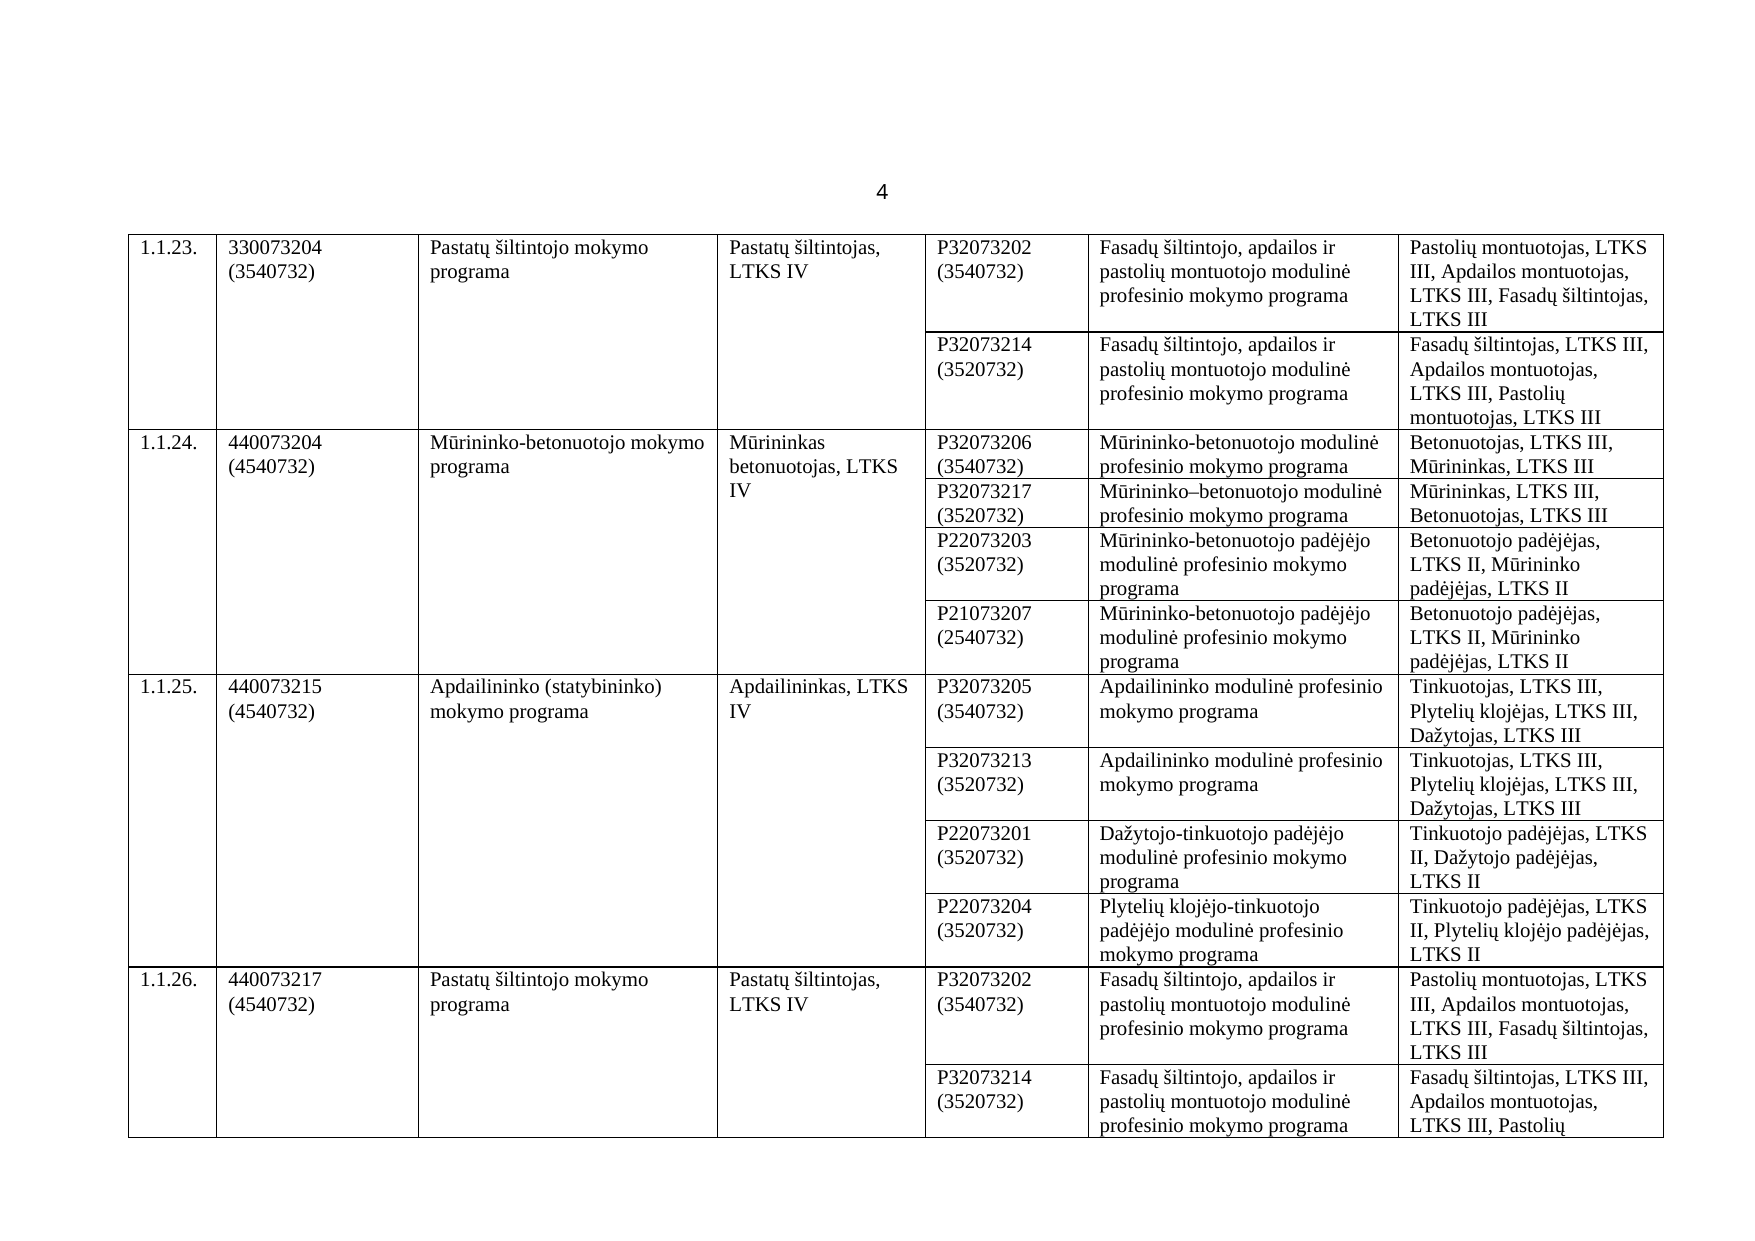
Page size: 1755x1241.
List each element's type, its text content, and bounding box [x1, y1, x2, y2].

table_cell Betonuotojo padėjėjas, LTKS II, Mūrininko padėjėjas, LTKS II [1399, 528, 1663, 600]
table_cell P22073201 (3520732) [926, 821, 1088, 893]
table_cell P32073202 (3540732) [926, 235, 1088, 331]
table_cell Pastolių montuotojas, LTKS III, Apdailos montuotojas, LTKS III, Fasadų šiltintojas, LTKS III [1399, 235, 1663, 331]
table_cell Mūrininko–betonuotojo modulinė profesinio mokymo programa [1089, 479, 1398, 527]
table_cell P32073214 (3520732) [926, 333, 1088, 429]
table_cell Mūrininkas betonuotojas, LTKS IV [718, 430, 925, 673]
table_cell Pastolių montuotojas, LTKS III, Apdailos montuotojas, LTKS III, Fasadų šiltintojas, LTKS III [1399, 968, 1663, 1064]
table_cell Fasadų šiltintojo, apdailos ir pastolių montuotojo modulinė profesinio mokymo programa [1089, 333, 1398, 429]
table_cell 330073204 (3540732) [217, 235, 418, 429]
table_cell Apdailininkas, LTKS IV [718, 675, 925, 966]
table_cell Mūrininko-betonuotojo mokymo programa [419, 430, 717, 673]
table_cell Fasadų šiltintojo, apdailos ir pastolių montuotojo modulinė profesinio mokymo programa [1089, 235, 1398, 331]
table_cell Mūrininko-betonuotojo padėjėjo modulinė profesinio mokymo programa [1089, 601, 1398, 673]
table_cell Plytelių klojėjo-tinkuotojo padėjėjo modulinė profesinio mokymo programa [1089, 894, 1398, 966]
table_cell P32073205 (3540732) [926, 675, 1088, 747]
table_cell P22073203 (3520732) [926, 528, 1088, 600]
table_cell Fasadų šiltintojas, LTKS III, Apdailos montuotojas, LTKS III, Pastolių [1399, 1065, 1663, 1137]
table_cell Mūrininko-betonuotojo padėjėjo modulinė profesinio mokymo programa [1089, 528, 1398, 600]
table_cell P32073202 (3540732) [926, 968, 1088, 1064]
table_cell Apdailininko modulinė profesinio mokymo programa [1089, 675, 1398, 747]
table_cell Mūrininko-betonuotojo modulinė profesinio mokymo programa [1089, 430, 1398, 478]
table_cell Betonuotojo padėjėjas, LTKS II, Mūrininko padėjėjas, LTKS II [1399, 601, 1663, 673]
table_cell Tinkuotojas, LTKS III, Plytelių klojėjas, LTKS III, Dažytojas, LTKS III [1399, 748, 1663, 820]
table_cell Betonuotojas, LTKS III, Mūrininkas, LTKS III [1399, 430, 1663, 478]
table_cell 1.1.23. [129, 235, 216, 429]
table_cell Apdailininko modulinė profesinio mokymo programa [1089, 748, 1398, 820]
table_cell 440073204 (4540732) [217, 430, 418, 673]
table_cell Pastatų šiltintojo mokymo programa [419, 968, 717, 1137]
table_cell Fasadų šiltintojo, apdailos ir pastolių montuotojo modulinė profesinio mokymo programa [1089, 968, 1398, 1064]
table_cell Pastatų šiltintojo mokymo programa [419, 235, 717, 429]
table_cell Pastatų šiltintojas, LTKS IV [718, 235, 925, 429]
table_cell Pastatų šiltintojas, LTKS IV [718, 968, 925, 1137]
table_cell Fasadų šiltintojo, apdailos ir pastolių montuotojo modulinė profesinio mokymo programa [1089, 1065, 1398, 1137]
table_cell Apdailininko (statybininko) mokymo programa [419, 675, 717, 966]
table_cell 440073215 (4540732) [217, 675, 418, 966]
table_cell 1.1.25. [129, 675, 216, 966]
table_cell P21073207 (2540732) [926, 601, 1088, 673]
table_cell P22073204 (3520732) [926, 894, 1088, 966]
table_cell P32073217 (3520732) [926, 479, 1088, 527]
table_cell Dažytojo-tinkuotojo padėjėjo modulinė profesinio mokymo programa [1089, 821, 1398, 893]
table_cell Tinkuotojas, LTKS III, Plytelių klojėjas, LTKS III, Dažytojas, LTKS III [1399, 675, 1663, 747]
table_cell P32073213 (3520732) [926, 748, 1088, 820]
table_cell 1.1.26. [129, 968, 216, 1137]
table_cell P32073206 (3540732) [926, 430, 1088, 478]
table_cell Tinkuotojo padėjėjas, LTKS II, Plytelių klojėjo padėjėjas, LTKS II [1399, 894, 1663, 966]
table_cell Tinkuotojo padėjėjas, LTKS II, Dažytojo padėjėjas, LTKS II [1399, 821, 1663, 893]
table_cell 1.1.24. [129, 430, 216, 673]
table_cell Mūrininkas, LTKS III, Betonuotojas, LTKS III [1399, 479, 1663, 527]
table_cell P32073214 (3520732) [926, 1065, 1088, 1137]
table_cell 440073217 (4540732) [217, 968, 418, 1137]
table_cell Fasadų šiltintojas, LTKS III, Apdailos montuotojas, LTKS III, Pastolių montuotojas, LTKS III [1399, 333, 1663, 429]
